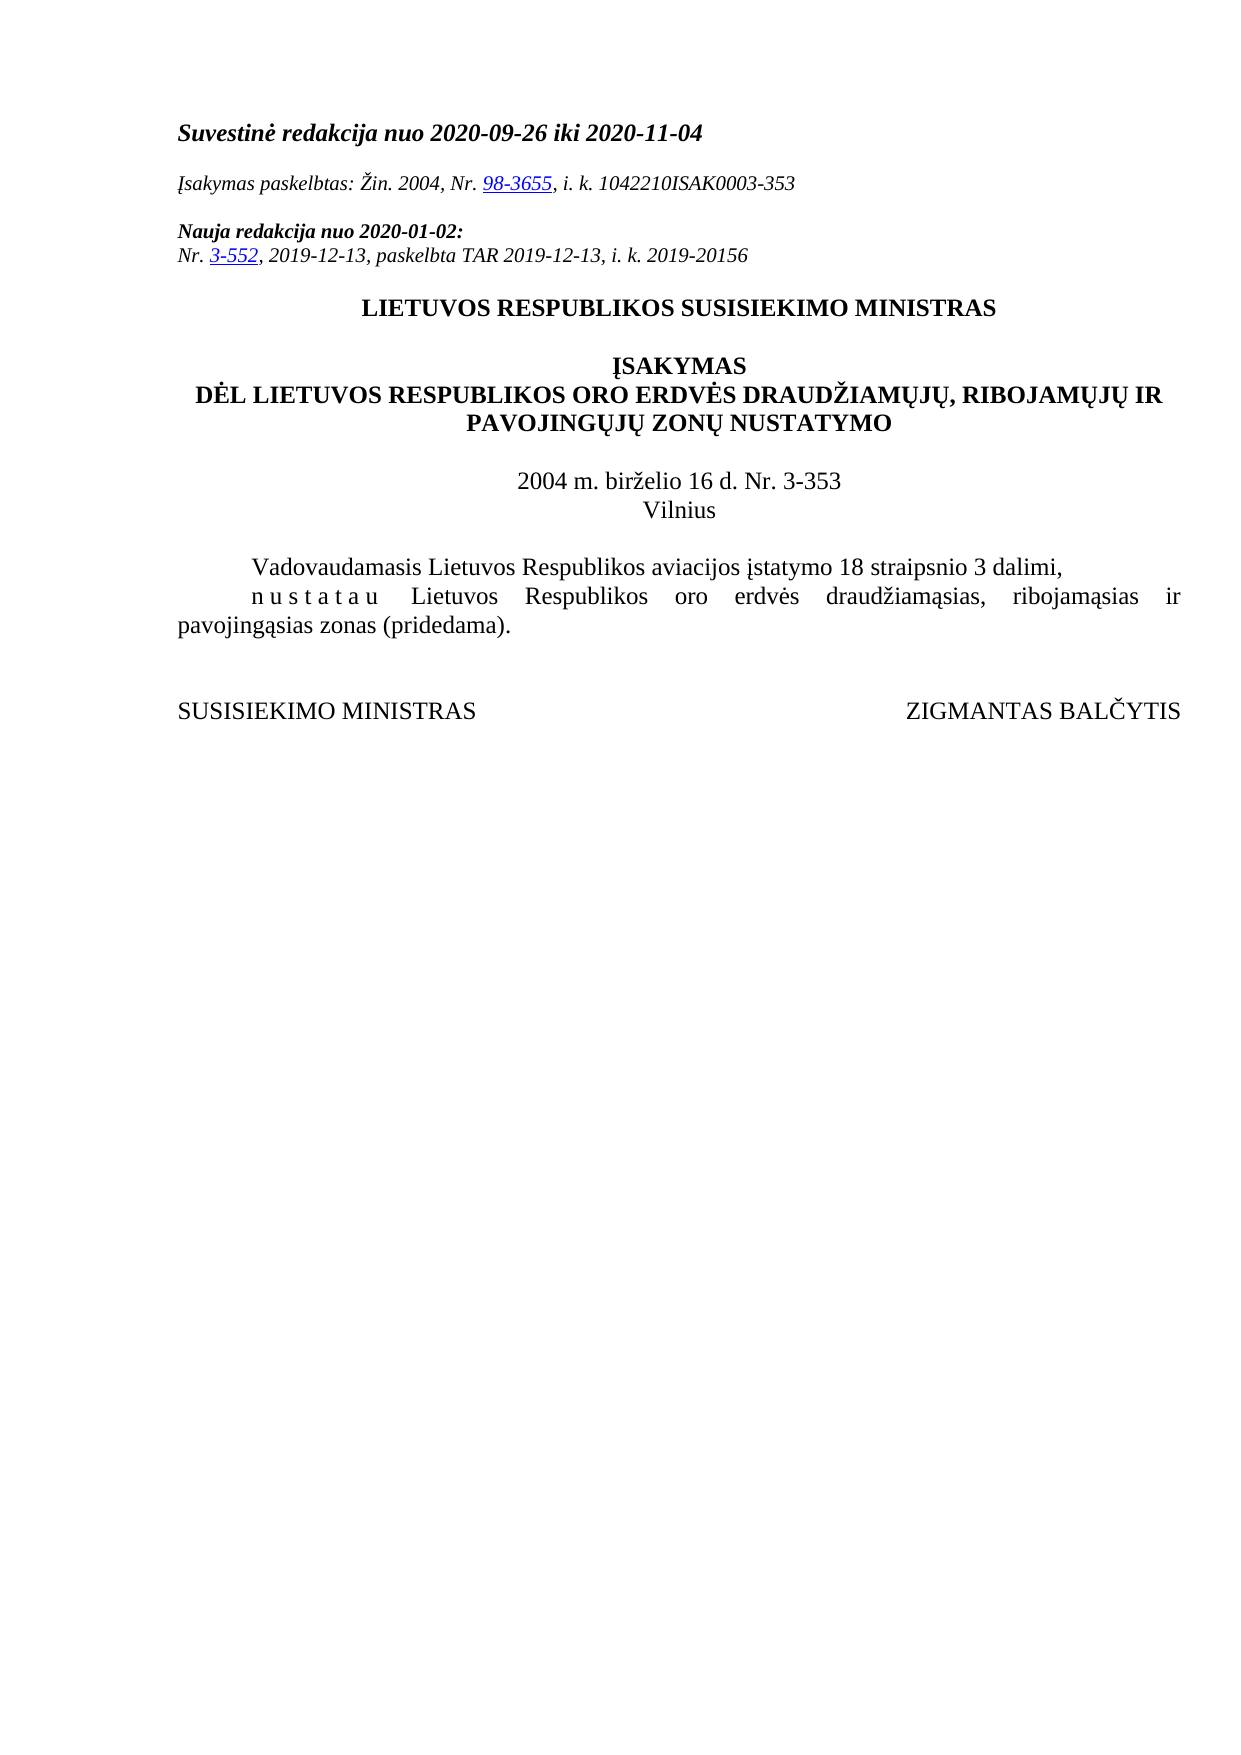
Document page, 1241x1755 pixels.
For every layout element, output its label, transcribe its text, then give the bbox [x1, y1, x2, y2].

text ĮSAKYMAS [177, 351, 1181, 380]
text DĖL LIETUVOS RESPUBLIKOS ORO ERDVĖS DRAUDŽIAMŲJŲ, RIBOJAMŲJŲ IR PAVOJINGŲJŲ ZONŲ NUSTATYMO [177, 380, 1181, 437]
text Nr. 3-552, 2019-12-13, paskelbta TAR 2019-12-13, i. k. 2019-20156 [177, 243, 1181, 267]
text Susisiekimo ministras Zigmantas Balčytis [177, 696, 1181, 725]
text LIETUVOS RESPUBLIKOS SUSISIEKIMO MINISTRAS [177, 293, 1181, 322]
text nustatau Lietuvos Respublikos oro erdvės draudžiamąsias, ribojamąsias ir pavojingąsias zonas (pridedama). [177, 581, 1181, 638]
text Įsakymas paskelbtas: Žin. 2004, Nr. 98-3655, i. k. 1042210ISAK0003-353 [177, 171, 1181, 195]
text Suvestinė redakcija nuo 2020-09-26 iki 2020-11-04 [177, 118, 1181, 147]
text Vilnius [177, 495, 1181, 523]
text 2004 m. birželio 16 d. Nr. 3-353 [177, 466, 1181, 495]
text Nauja redakcija nuo 2020-01-02: [177, 219, 1181, 243]
text Vadovaudamasis Lietuvos Respublikos aviacijos įstatymo 18 straipsnio 3 dalimi, [177, 552, 1181, 581]
